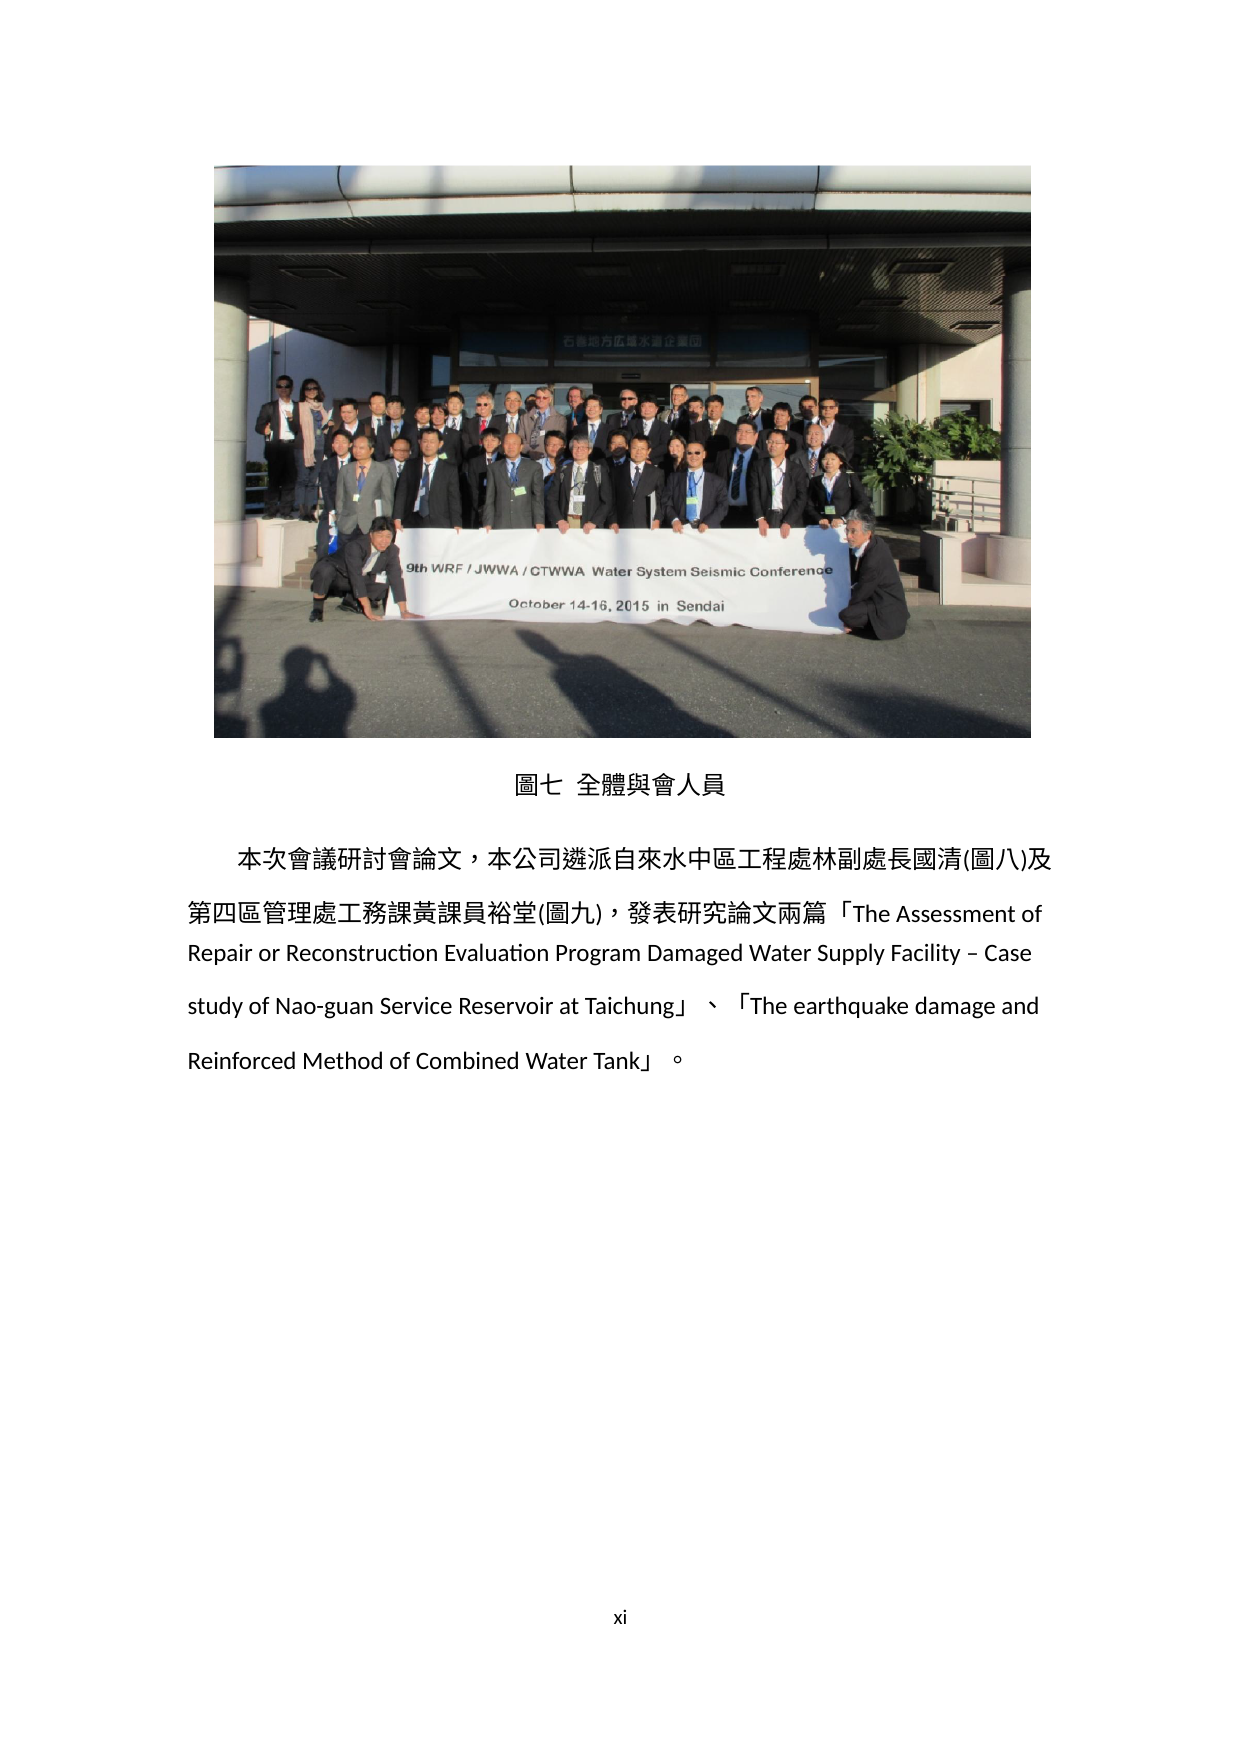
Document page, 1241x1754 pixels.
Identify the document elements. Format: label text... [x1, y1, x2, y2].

text 本次會議研討會論文，本公司遴派自來水中區工程處林副處長國清(圖八)及第四區管理處工務課黃課員裕堂(圖九)，發表研究論文兩篇「The Assessment of Repair or Reconstruction Evaluation Program Damaged Water Supply Facility – Case study of Nao-guan Service Reservoir at Taichung」、「The earthquake damage and Reinforced Method of Combined Water Tank」。 [187, 839, 1053, 1076]
text 圖七 全體與會人員 [187, 764, 1053, 802]
